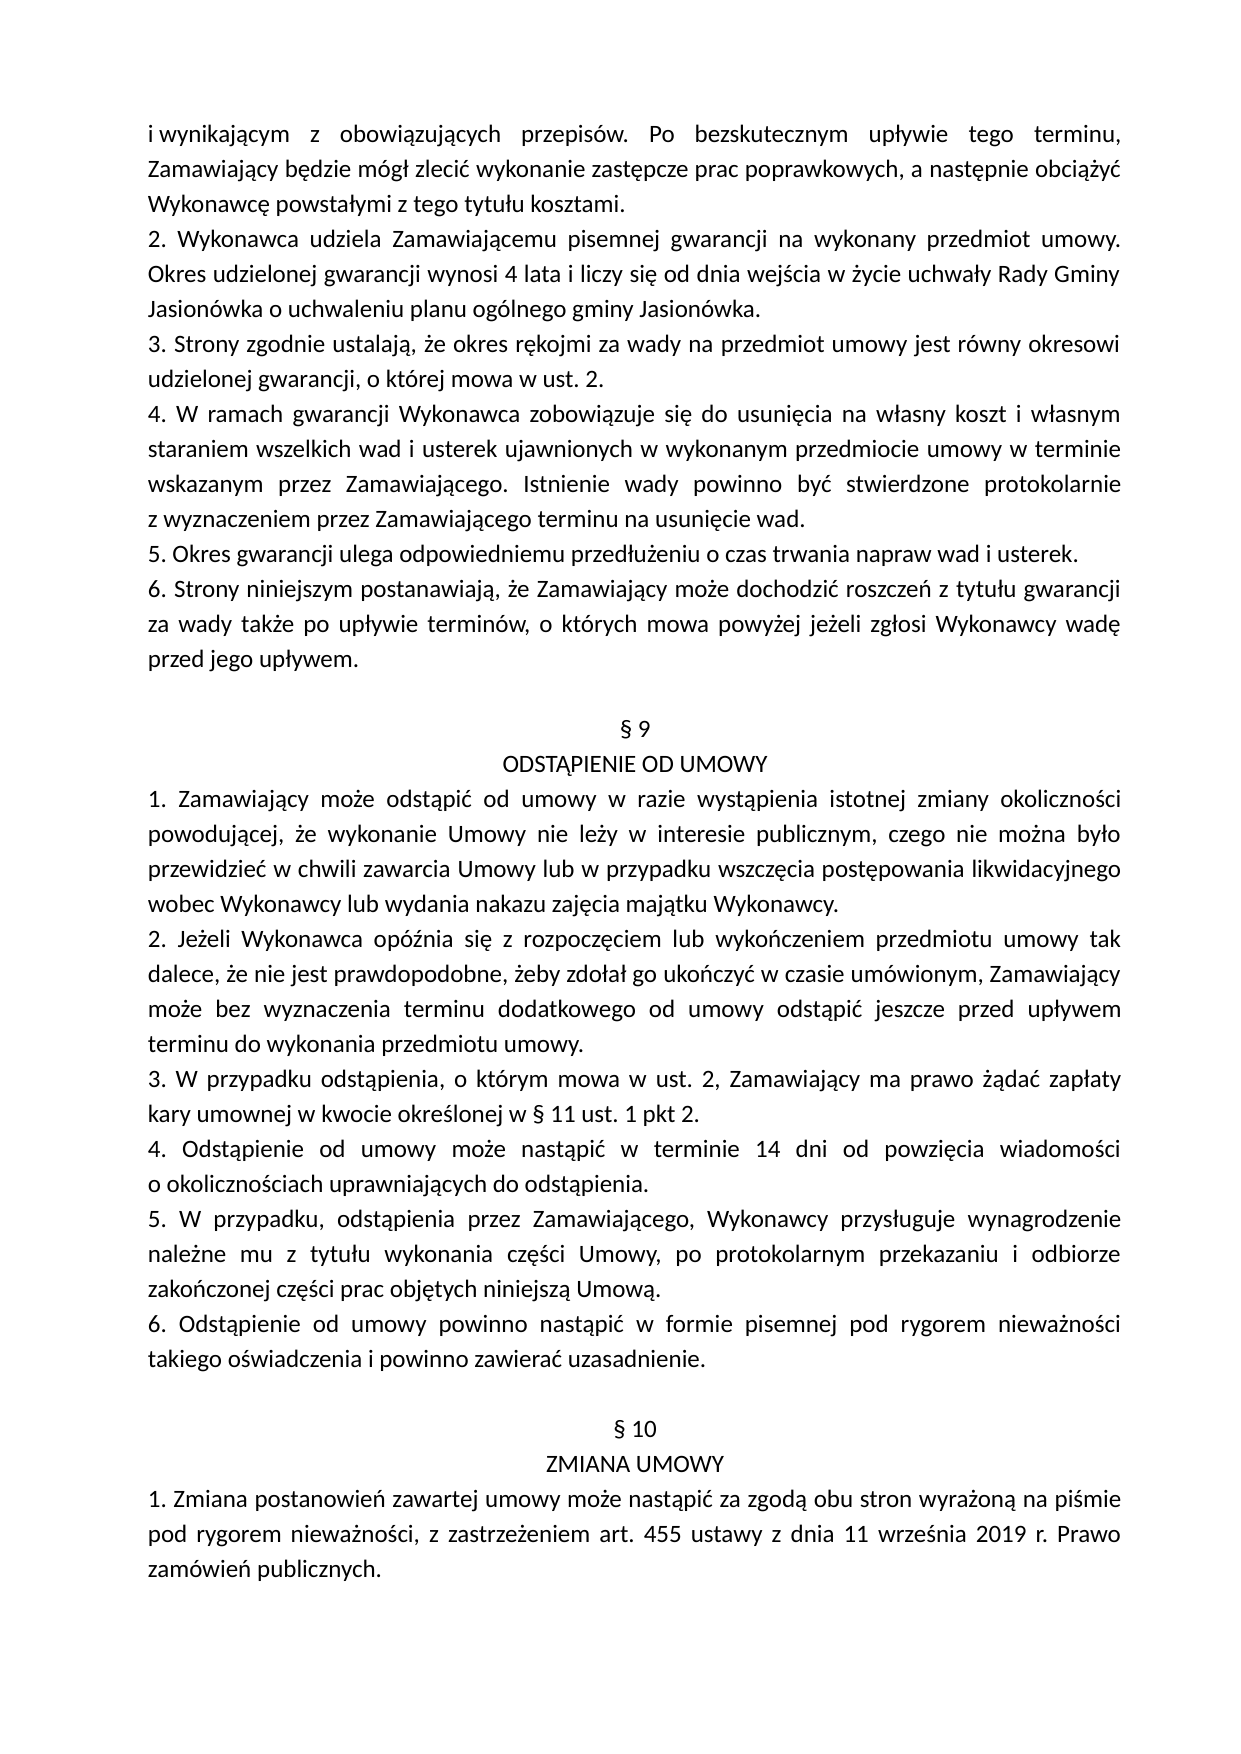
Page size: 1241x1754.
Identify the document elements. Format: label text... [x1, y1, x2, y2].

text § 9 [148, 713, 1122, 744]
text 4. W ramach gwarancji Wykonawca zobowiązuje się do usunięcia na własny koszt i własnym staraniem wszelkich wad i usterek ujawnionych w wykonanym przedmiocie umowy w terminie wskazanym przez Zamawiającego. Istnienie wady powinno być stwierdzone protokolarnie z wyznaczeniem przez Zamawiającego terminu na usunięcie wad. [148, 398, 1122, 534]
text § 10 [148, 1413, 1122, 1444]
text 1. Zmiana postanowień zawartej umowy może nastąpić za zgodą obu stron wyrażoną na piśmie pod rygorem nieważności, z zastrzeżeniem art. 455 ustawy z dnia 11 września 2019 r. Prawo zamówień publicznych. [148, 1483, 1122, 1584]
text 3. Strony zgodnie ustalają, że okres rękojmi za wady na przedmiot umowy jest równy okresowi udzielonej gwarancji, o której mowa w ust. 2. [148, 328, 1122, 394]
text 2. Wykonawca udziela Zamawiającemu pisemnej gwarancji na wykonany przedmiot umowy. Okres udzielonej gwarancji wynosi 4 lata i liczy się od dnia wejścia w życie uchwały Rady Gminy Jasionówka o uchwaleniu planu ogólnego gminy Jasionówka. [148, 223, 1122, 324]
text ZMIANA UMOWY [148, 1448, 1122, 1479]
text 1. Zamawiający może odstąpić od umowy w razie wystąpienia istotnej zmiany okoliczności powodującej, że wykonanie Umowy nie leży w interesie publicznym, czego nie można było przewidzieć w chwili zawarcia Umowy lub w przypadku wszczęcia postępowania likwidacyjnego wobec Wykonawcy lub wydania nakazu zajęcia majątku Wykonawcy. [148, 783, 1122, 919]
text i wynikającym z obowiązujących przepisów. Po bezskutecznym upływie tego terminu, Zamawiający będzie mógł zlecić wykonanie zastępcze prac poprawkowych, a następnie obciążyć Wykonawcę powstałymi z tego tytułu kosztami. [148, 118, 1122, 219]
text 2. Jeżeli Wykonawca opóźnia się z rozpoczęciem lub wykończeniem przedmiotu umowy tak dalece, że nie jest prawdopodobne, żeby zdołał go ukończyć w czasie umówionym, Zamawiający może bez wyznaczenia terminu dodatkowego od umowy odstąpić jeszcze przed upływem terminu do wykonania przedmiotu umowy. [148, 923, 1122, 1059]
text 3. W przypadku odstąpienia, o którym mowa w ust. 2, Zamawiający ma prawo żądać zapłaty kary umownej w kwocie określonej w § 11 ust. 1 pkt 2. [148, 1063, 1122, 1129]
text 6. Odstąpienie od umowy powinno nastąpić w formie pisemnej pod rygorem nieważności takiego oświadczenia i powinno zawierać uzasadnienie. [148, 1308, 1122, 1374]
text 5. Okres gwarancji ulega odpowiedniemu przedłużeniu o czas trwania napraw wad i usterek. [148, 538, 1122, 569]
text ODSTĄPIENIE OD UMOWY [148, 748, 1122, 779]
text 4. Odstąpienie od umowy może nastąpić w terminie 14 dni od powzięcia wiadomości o okolicznościach uprawniających do odstąpienia. [148, 1133, 1122, 1199]
text 5. W przypadku, odstąpienia przez Zamawiającego, Wykonawcy przysługuje wynagrodzenie należne mu z tytułu wykonania części Umowy, po protokolarnym przekazaniu i odbiorze zakończonej części prac objętych niniejszą Umową. [148, 1203, 1122, 1304]
text 6. Strony niniejszym postanawiają, że Zamawiający może dochodzić roszczeń z tytułu gwarancji za wady także po upływie terminów, o których mowa powyżej jeżeli zgłosi Wykonawcy wadę przed jego upływem. [148, 573, 1122, 674]
